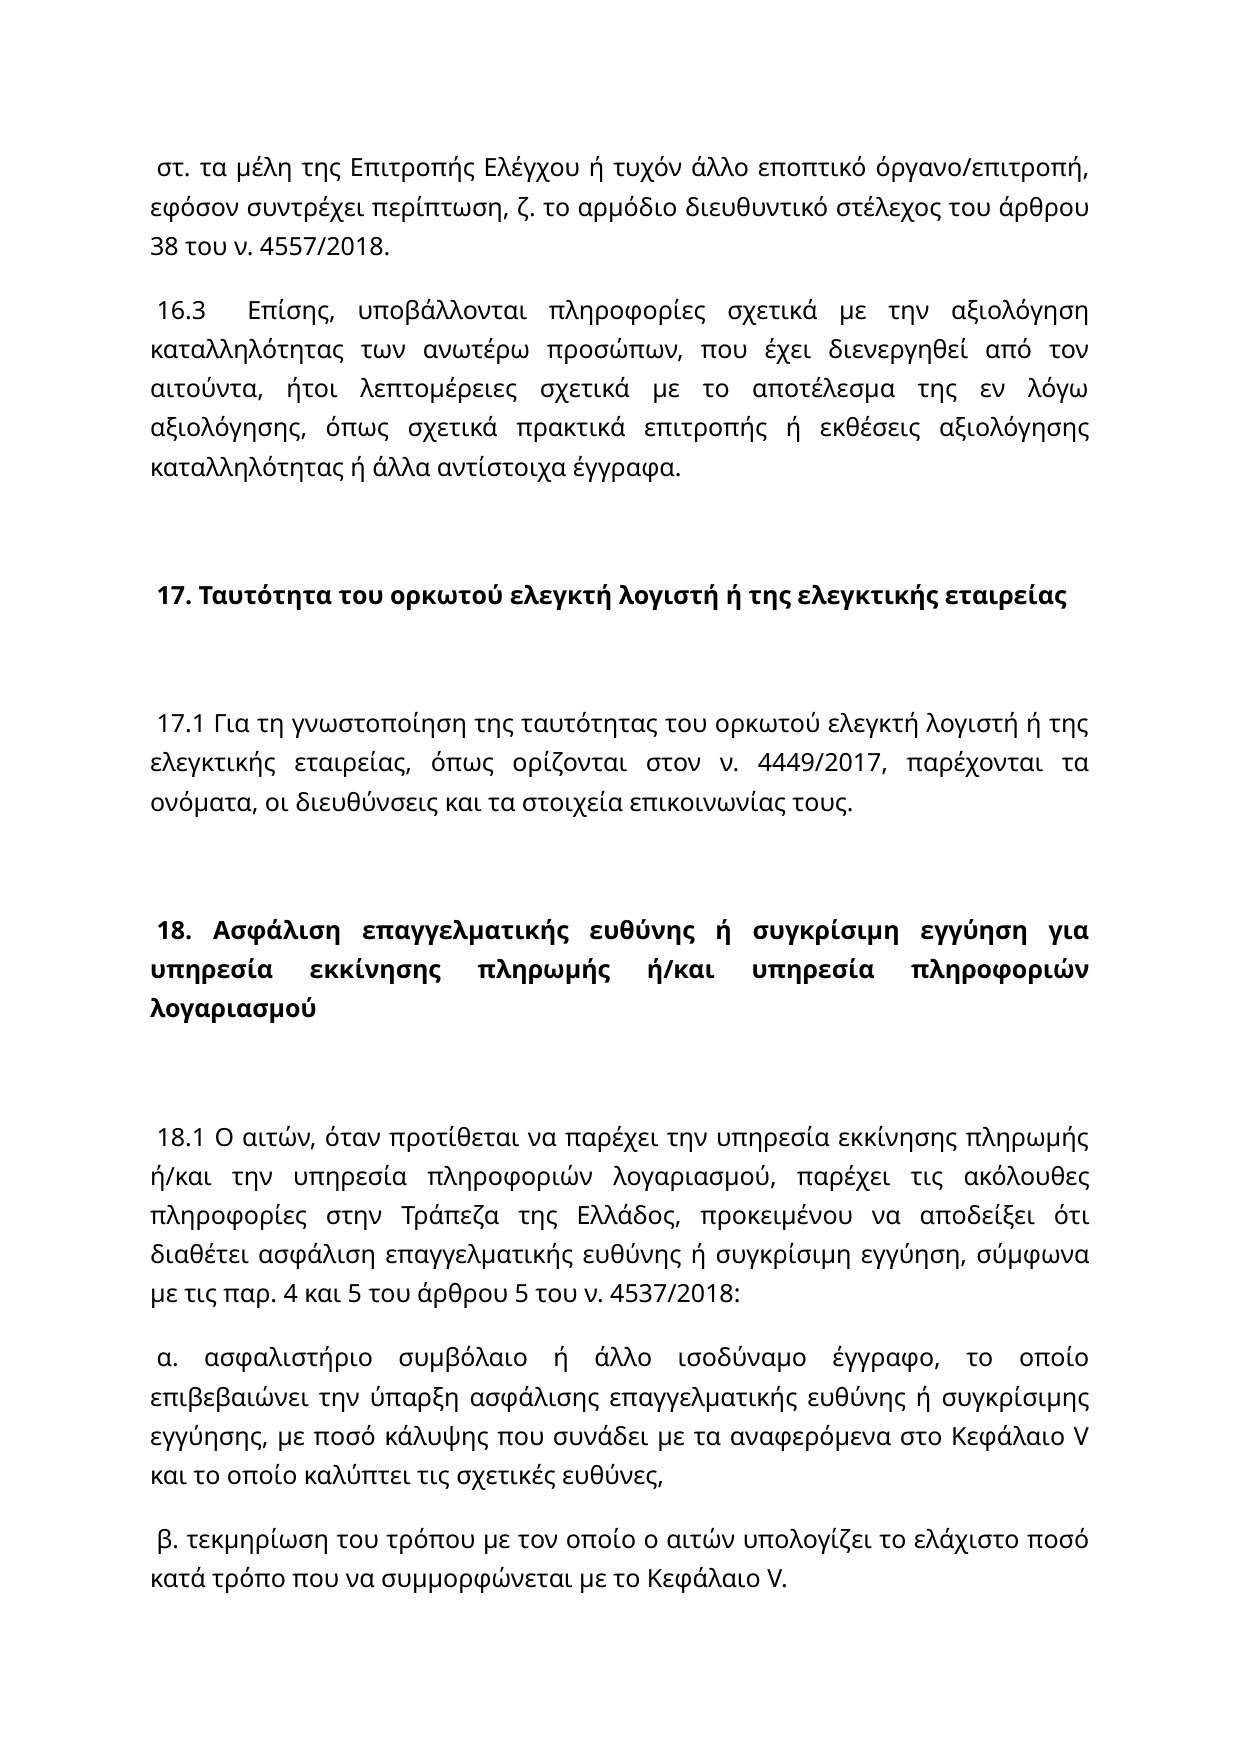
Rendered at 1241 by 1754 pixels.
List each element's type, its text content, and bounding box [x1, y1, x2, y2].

text α. ασφαλιστήριο συμβόλαιο ή άλλο ισοδύναμο έγγραφο, το οποίο επιβεβαιώνει την ύπαρξη ασφάλισης επαγγελματικής ευθύνης ή συγκρίσιμης εγγύησης, με ποσό κάλυψης που συνάδει με τα αναφερόμενα στο Κεφάλαιο V και το οποίο καλύπτει τις σχετικές ευθύνες, [150, 1340, 1090, 1492]
text 18. Ασφάλιση επαγγελματικής ευθύνης ή συγκρίσιμη εγγύηση για υπηρεσία εκκίνησης πληρωμής ή/και υπηρεσία πληροφοριών λογαριασμού [150, 912, 1090, 1025]
text 18.1 Ο αιτών, όταν προτίθεται να παρέχει την υπηρεσία εκκίνησης πληρωμής ή/και την υπηρεσία πληροφοριών λογαριασμού, παρέχει τις ακόλουθες πληροφορίες στην Τράπεζα της Ελλάδος, προκειμένου να αποδείξει ότι διαθέτει ασφάλιση επαγγελματικής ευθύνης ή συγκρίσιμη εγγύηση, σύμφωνα με τις παρ. 4 και 5 του άρθρου 5 του ν. 4537/2018: [150, 1119, 1090, 1310]
text στ. τα μέλη της Επιτροπής Ελέγχου ή τυχόν άλλο εποπτικό όργανο/επιτροπή, εφόσον συντρέχει περίπτωση, ζ. το αρμόδιο διευθυντικό στέλεχος του άρθρου 38 του ν. 4557/2018. [150, 150, 1090, 262]
text 17.1 Για τη γνωστοποίηση της ταυτότητας του ορκωτού ελεγκτή λογιστή ή της ελεγκτικής εταιρείας, όπως ορίζονται στον ν. 4449/2017, παρέχονται τα ονόματα, οι διευθύνσεις και τα στοιχεία επικοινωνίας τους. [150, 706, 1090, 818]
text β. τεκμηρίωση του τρόπου με τον οποίο ο αιτών υπολογίζει το ελάχιστο ποσό κατά τρόπο που να συμμορφώνεται με το Κεφάλαιο V. [150, 1522, 1090, 1595]
text 16.3 Επίσης, υποβάλλονται πληροφορίες σχετικά με την αξιολόγηση καταλληλότητας των ανωτέρω προσώπων, που έχει διενεργηθεί από τον αιτούντα, ήτοι λεπτομέρειες σχετικά με το αποτέλεσμα της εν λόγω αξιολόγησης, όπως σχετικά πρακτικά επιτροπής ή εκθέσεις αξιολόγησης καταλληλότητας ή άλλα αντίστοιχα έγγραφα. [150, 292, 1090, 483]
text 17. Ταυτότητα του ορκωτού ελεγκτή λογιστή ή της ελεγκτικής εταιρείας [150, 577, 1090, 612]
